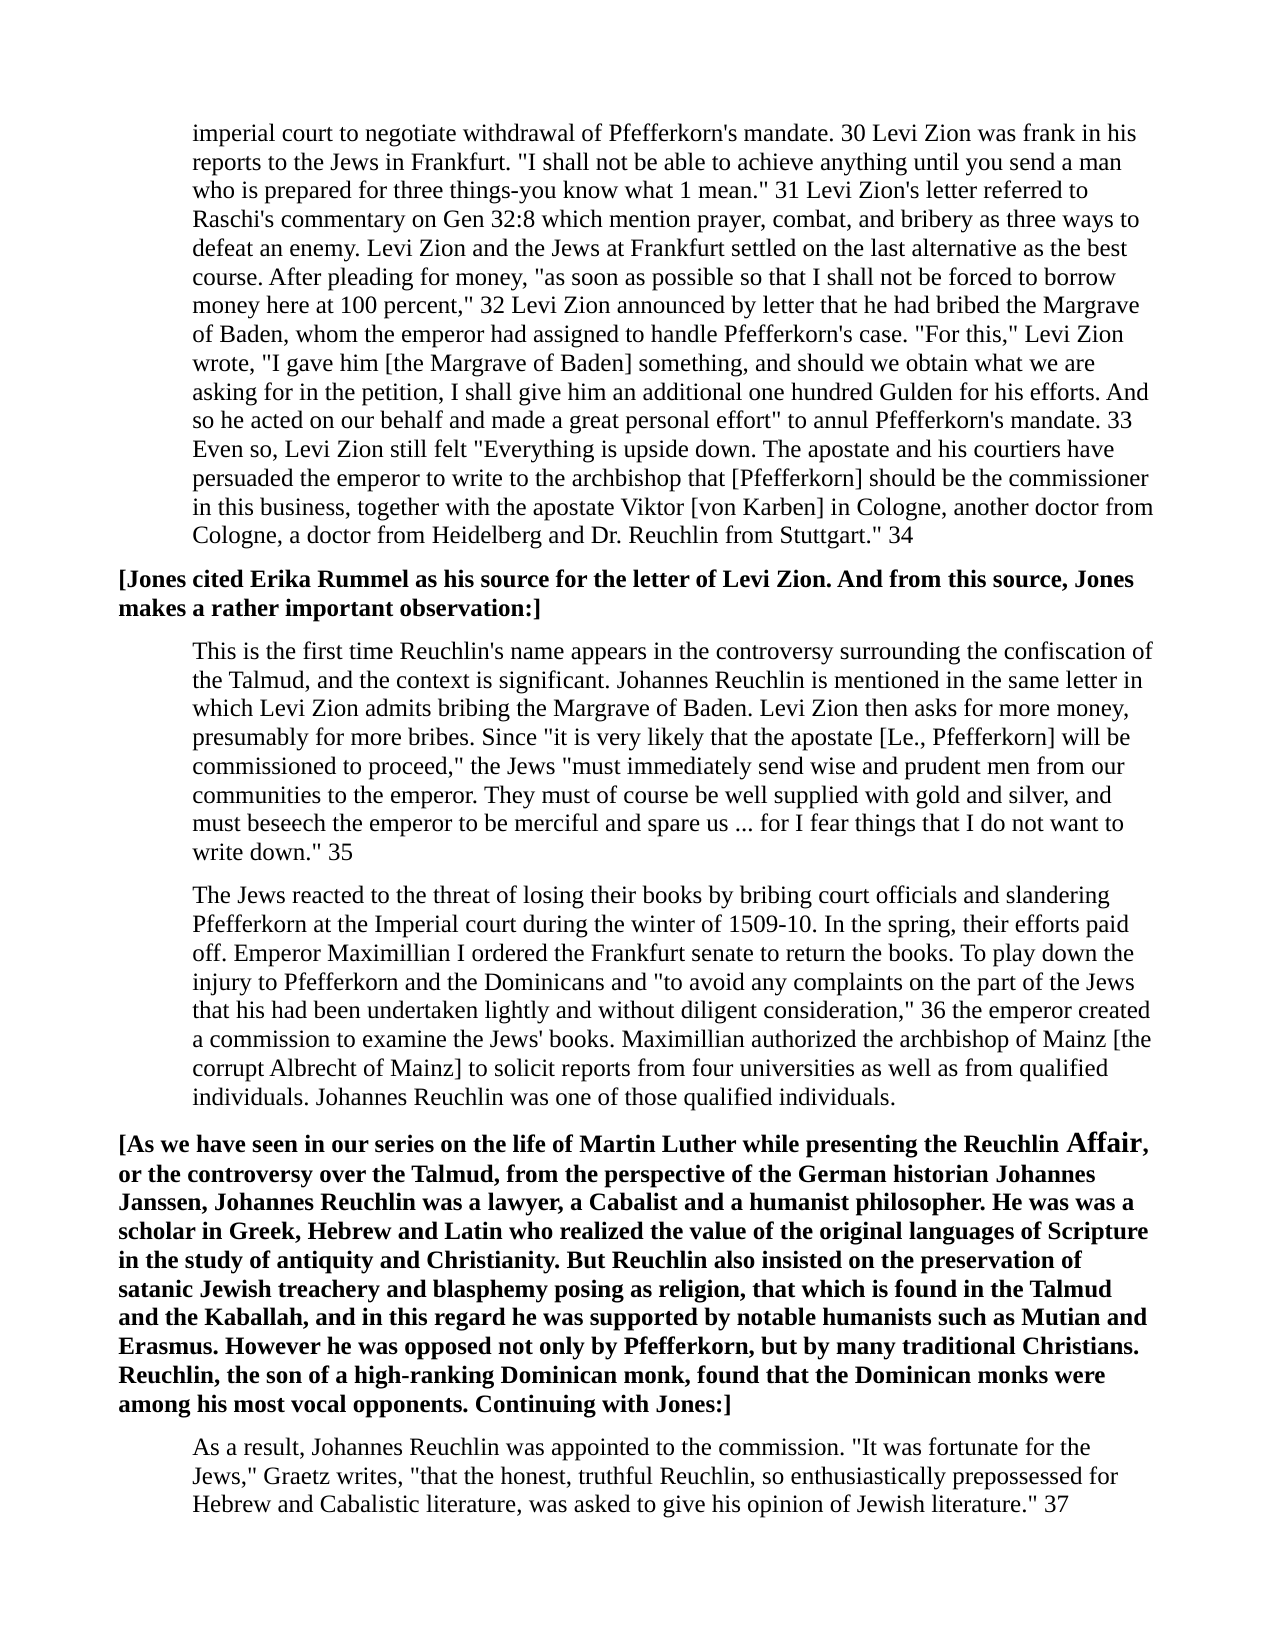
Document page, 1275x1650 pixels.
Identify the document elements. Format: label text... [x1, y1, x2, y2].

text [Jones cited Erika Rummel as his source for the letter of Levi Zion. And from this source, Jones makes a rather important observation:] [118, 564, 1157, 621]
text As a result, Johannes Reuchlin was appointed to the commission. "It was fortunate for the Jews," Graetz writes, "that the honest, truthful Reuchlin, so enthusiastically prepossessed for Hebrew and Cabalistic literature, was asked to give his opinion of Jewish literature." 37 [192, 1432, 1157, 1518]
text The Jews reacted to the threat of losing their books by bribing court officials and slandering Pfefferkorn at the Imperial court during the winter of 1509-10. In the spring, their efforts paid off. Emperor Maximillian I ordered the Frankfurt senate to return the books. To play down the injury to Pfefferkorn and the Dominicans and "to avoid any complaints on the part of the Jews that his had been undertaken lightly and without diligent consideration," 36 the emperor created a commission to examine the Jews' books. Maximillian authorized the archbishop of Mainz [the corrupt Albrecht of Mainz] to solicit reports from four universities as well as from qualified individuals. Johannes Reuchlin was one of those qualified individuals. [192, 881, 1157, 1111]
text [As we have seen in our series on the life of Martin Luther while presenting the Reuchlin Affair, or the controversy over the Talmud, from the perspective of the German historian Johannes Janssen, Johannes Reuchlin was a lawyer, a Cabalist and a humanist philosopher. He was was a scholar in Greek, Hebrew and Latin who realized the value of the original languages of Scripture in the study of antiquity and Christianity. But Reuchlin also insisted on the preservation of satanic Jewish treachery and blasphemy posing as religion, that which is found in the Talmud and the Kaballah, and in this regard he was supported by notable humanists such as Mutian and Erasmus. However he was opposed not only by Pfefferkorn, but by many traditional Christians. Reuchlin, the son of a high-ranking Dominican monk, found that the Dominican monks were among his most vocal opponents. Continuing with Jones:] [118, 1125, 1157, 1417]
text This is the first time Reuchlin's name appears in the controversy surrounding the confiscation of the Talmud, and the context is significant. Johannes Reuchlin is mentioned in the same letter in which Levi Zion admits bribing the Margrave of Baden. Levi Zion then asks for more money, presumably for more bribes. Since "it is very likely that the apostate [Le., Pfefferkorn] will be commissioned to proceed," the Jews "must immediately send wise and prudent men from our communities to the emperor. They must of course be well supplied with gold and silver, and must beseech the emperor to be merciful and spare us ... for I fear things that I do not want to write down." 35 [192, 636, 1157, 866]
text imperial court to negotiate withdrawal of Pfefferkorn's mandate. 30 Levi Zion was frank in his reports to the Jews in Frankfurt. "I shall not be able to achieve anything until you send a man who is prepared for three things-you know what 1 mean." 31 Levi Zion's letter referred to Raschi's commentary on Gen 32:8 which mention prayer, combat, and bribery as three ways to defeat an enemy. Levi Zion and the Jews at Frankfurt settled on the last alternative as the best course. After pleading for money, "as soon as possible so that I shall not be forced to borrow money here at 100 percent," 32 Levi Zion announced by letter that he had bribed the Margrave of Baden, whom the emperor had assigned to handle Pfefferkorn's case. "For this," Levi Zion wrote, "I gave him [the Margrave of Baden] something, and should we obtain what we are asking for in the petition, I shall give him an additional one hundred Gulden for his efforts. And so he acted on our behalf and made a great personal effort" to annul Pfefferkorn's mandate. 33 Even so, Levi Zion still felt "Everything is upside down. The apostate and his courtiers have persuaded the emperor to write to the archbishop that [Pfefferkorn] should be the commissioner in this business, together with the apostate Viktor [von Karben] in Cologne, another doctor from Cologne, a doctor from Heidelberg and Dr. Reuchlin from Stuttgart." 34 [192, 118, 1157, 549]
